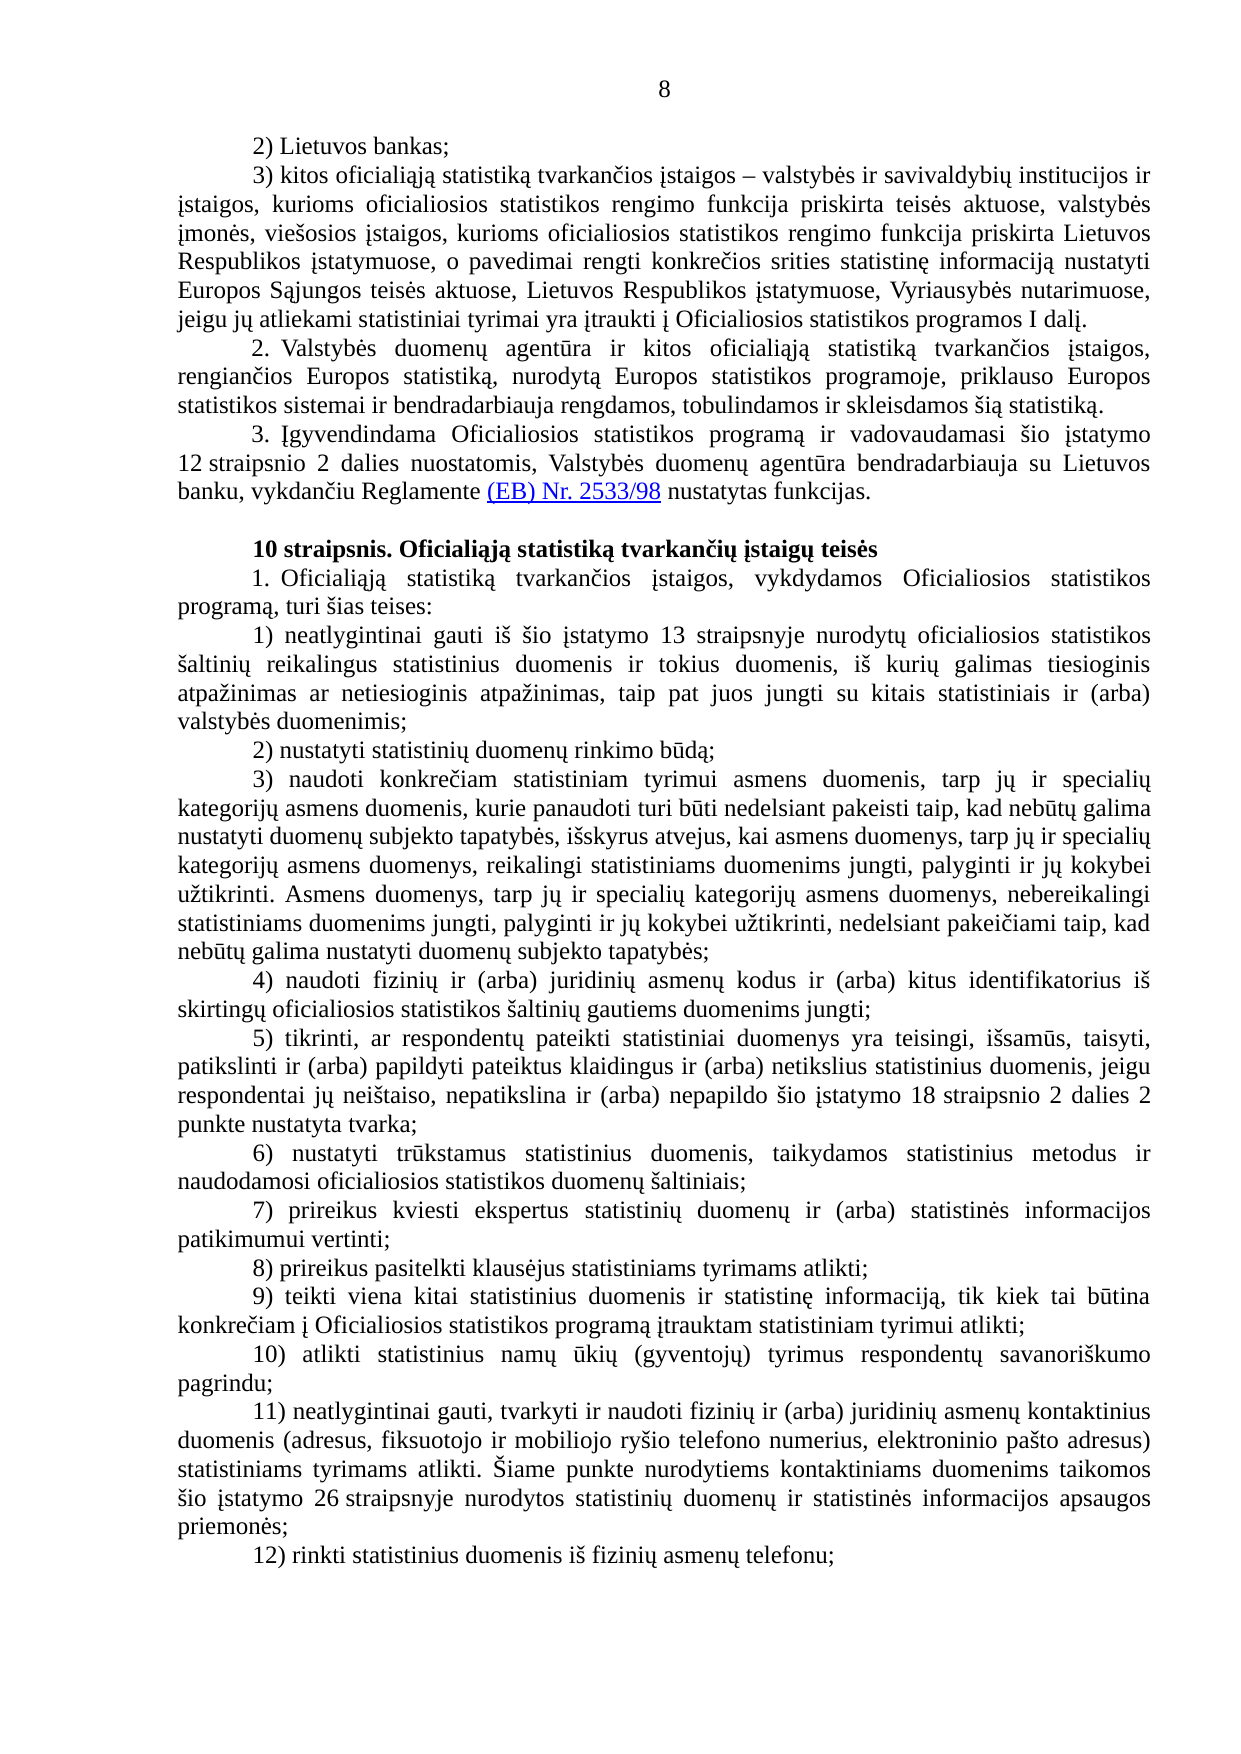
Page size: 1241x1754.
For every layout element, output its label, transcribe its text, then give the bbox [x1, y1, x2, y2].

text 3. Įgyvendindama Oficialiosios statistikos programą ir vadovaudamasi šio įstatymo 12 straipsnio 2 dalies nuostatomis, Valstybės duomenų agentūra bendradarbiauja su Lietuvos banku, vykdančiu Reglamente (EB) Nr. 2533/98 nustatytas funkcijas. [177, 419, 1152, 505]
text 10) atlikti statistinius namų ūkių (gyventojų) tyrimus respondentų savanoriškumo pagrindu; [177, 1339, 1152, 1396]
text 8) prireikus pasitelkti klausėjus statistiniams tyrimams atlikti; [177, 1253, 1152, 1281]
text 5) tikrinti, ar respondentų pateikti statistiniai duomenys yra teisingi, išsamūs, taisyti, patikslinti ir (arba) papildyti pateiktus klaidingus ir (arba) netikslius statistinius duomenis, jeigu respondentai jų neištaiso, nepatikslina ir (arba) nepapildo šio įstatymo 18 straipsnio 2 dalies 2 punkte nustatyta tvarka; [177, 1023, 1152, 1138]
subtitle 10 straipsnis. Oficialiąją statistiką tvarkančių įstaigų teisės [177, 534, 1152, 563]
text 2) Lietuvos bankas; [177, 131, 1152, 160]
text 11) neatlygintinai gauti, tvarkyti ir naudoti fizinių ir (arba) juridinių asmenų kontaktinius duomenis (adresus, fiksuotojo ir mobiliojo ryšio telefono numerius, elektroninio pašto adresus) statistiniams tyrimams atlikti. Šiame punkte nurodytiems kontaktiniams duomenims taikomos šio įstatymo 26 straipsnyje nurodytos statistinių duomenų ir statistinės informacijos apsaugos priemonės; [177, 1396, 1152, 1540]
text 9) teikti viena kitai statistinius duomenis ir statistinę informaciją, tik kiek tai būtina konkrečiam į Oficialiosios statistikos programą įtrauktam statistiniam tyrimui atlikti; [177, 1281, 1152, 1339]
text 6) nustatyti trūkstamus statistinius duomenis, taikydamos statistinius metodus ir naudodamosi oficialiosios statistikos duomenų šaltiniais; [177, 1138, 1152, 1195]
text 1. Oficialiąją statistiką tvarkančios įstaigos, vykdydamos Oficialiosios statistikos programą, turi šias teises: [177, 563, 1152, 620]
text 2) nustatyti statistinių duomenų rinkimo būdą; [177, 735, 1152, 764]
text 1) neatlygintinai gauti iš šio įstatymo 13 straipsnyje nurodytų oficialiosios statistikos šaltinių reikalingus statistinius duomenis ir tokius duomenis, iš kurių galimas tiesioginis atpažinimas ar netiesioginis atpažinimas, taip pat juos jungti su kitais statistiniais ir (arba) valstybės duomenimis; [177, 620, 1152, 735]
text 4) naudoti fizinių ir (arba) juridinių asmenų kodus ir (arba) kitus identifikatorius iš skirtingų oficialiosios statistikos šaltinių gautiems duomenims jungti; [177, 965, 1152, 1023]
text 2. Valstybės duomenų agentūra ir kitos oficialiąją statistiką tvarkančios įstaigos, rengiančios Europos statistiką, nurodytą Europos statistikos programoje, priklauso Europos statistikos sistemai ir bendradarbiauja rengdamos, tobulindamos ir skleisdamos šią statistiką. [177, 333, 1152, 419]
text 12) rinkti statistinius duomenis iš fizinių asmenų telefonu; [177, 1540, 1152, 1569]
text 3) kitos oficialiąją statistiką tvarkančios įstaigos – valstybės ir savivaldybių institucijos ir įstaigos, kurioms oficialiosios statistikos rengimo funkcija priskirta teisės aktuose, valstybės įmonės, viešosios įstaigos, kurioms oficialiosios statistikos rengimo funkcija priskirta Lietuvos Respublikos įstatymuose, o pavedimai rengti konkrečios srities statistinę informaciją nustatyti Europos Sąjungos teisės aktuose, Lietuvos Respublikos įstatymuose, Vyriausybės nutarimuose, jeigu jų atliekami statistiniai tyrimai yra įtraukti į Oficialiosios statistikos programos I dalį. [177, 160, 1152, 333]
text 7) prireikus kviesti ekspertus statistinių duomenų ir (arba) statistinės informacijos patikimumui vertinti; [177, 1195, 1152, 1253]
text 3) naudoti konkrečiam statistiniam tyrimui asmens duomenis, tarp jų ir specialių kategorijų asmens duomenis, kurie panaudoti turi būti nedelsiant pakeisti taip, kad nebūtų galima nustatyti duomenų subjekto tapatybės, išskyrus atvejus, kai asmens duomenys, tarp jų ir specialių kategorijų asmens duomenys, reikalingi statistiniams duomenims jungti, palyginti ir jų kokybei užtikrinti. Asmens duomenys, tarp jų ir specialių kategorijų asmens duomenys, nebereikalingi statistiniams duomenims jungti, palyginti ir jų kokybei užtikrinti, nedelsiant pakeičiami taip, kad nebūtų galima nustatyti duomenų subjekto tapatybės; [177, 764, 1152, 965]
